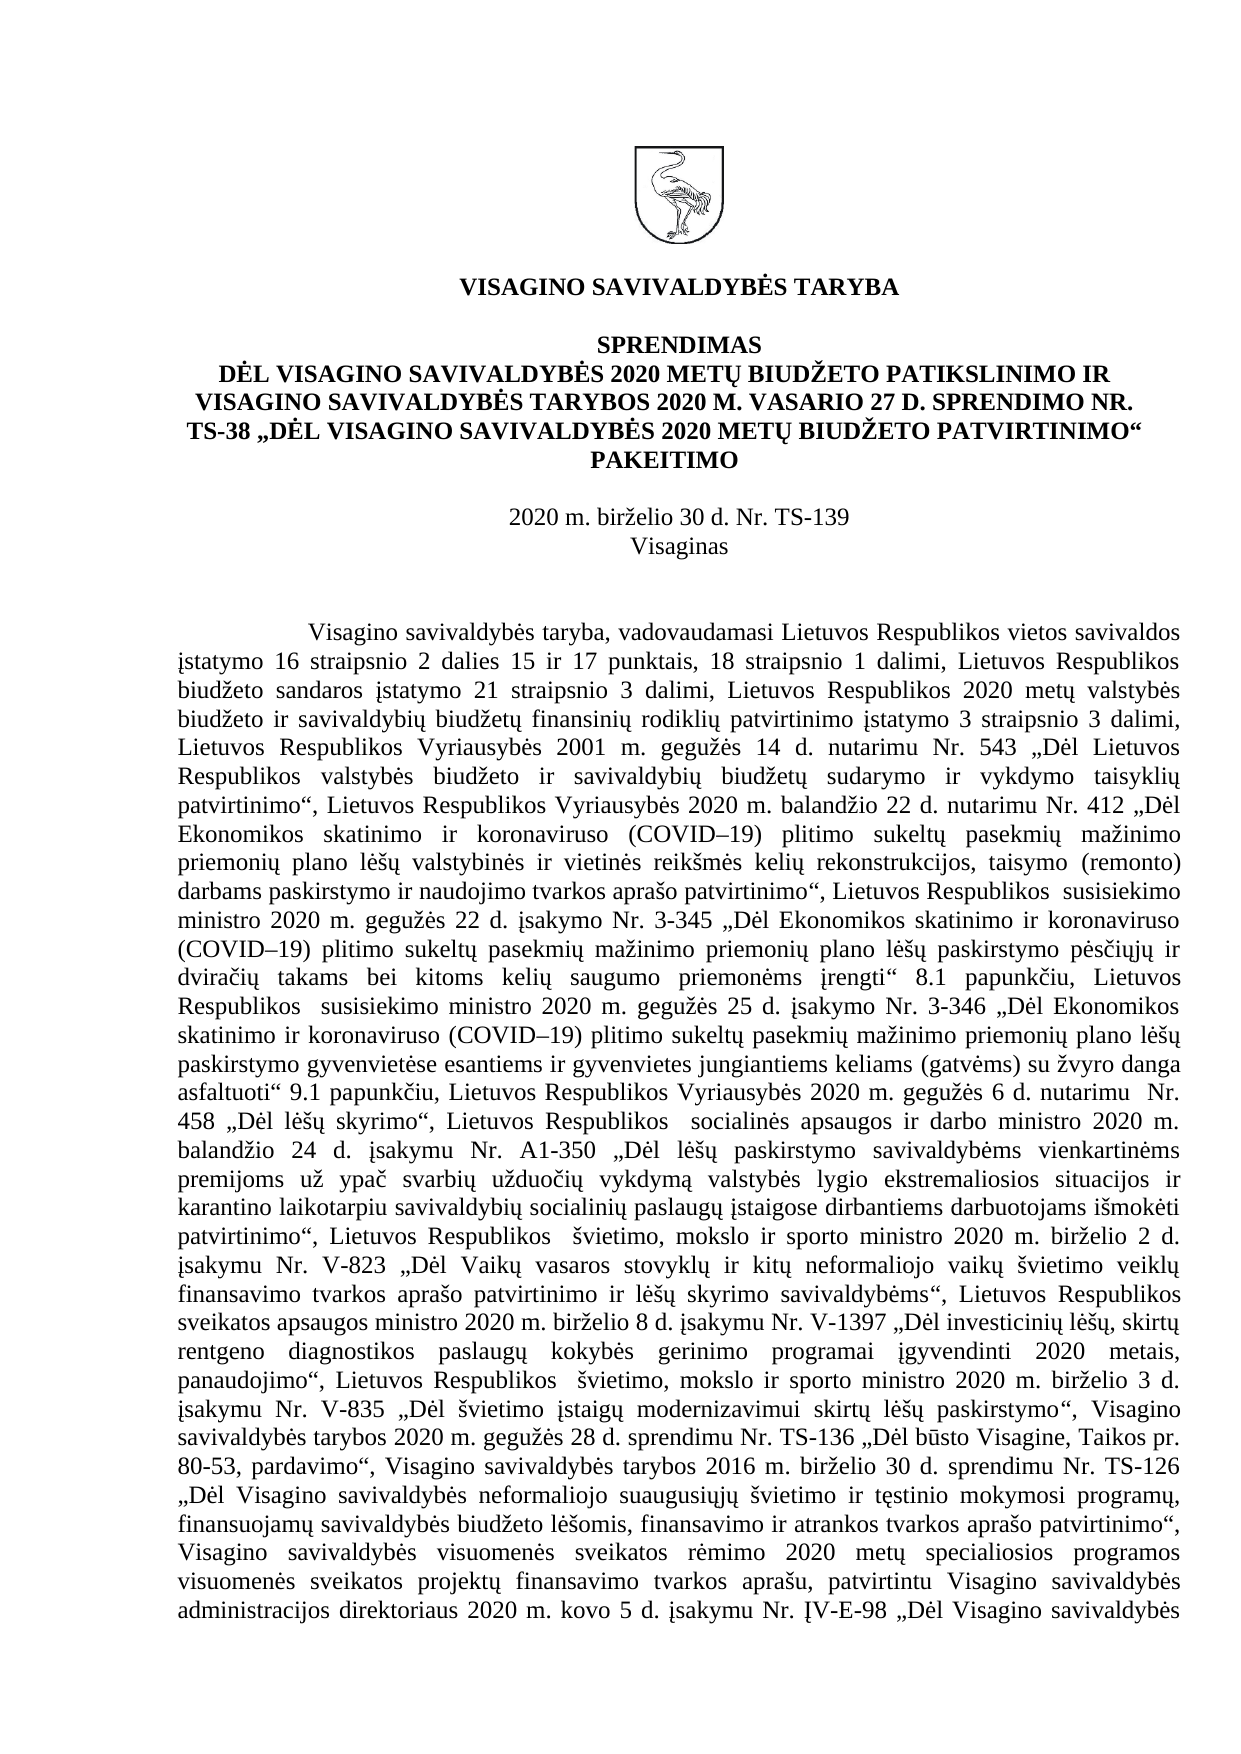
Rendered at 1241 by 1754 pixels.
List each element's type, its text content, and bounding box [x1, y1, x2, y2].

text sprendimas [177, 330, 1181, 359]
text Visagino savivaldybės taryba, vadovaudamasi Lietuvos Respublikos vietos savivaldos įstatymo 16 straipsnio 2 dalies 15 ir 17 punktais, 18 straipsnio 1 dalimi, Lietuvos Respublikos biudžeto sandaros įstatymo 21 straipsnio 3 dalimi, Lietuvos Respublikos 2020 metų valstybės biudžeto ir savivaldybių biudžetų finansinių rodiklių patvirtinimo įstatymo 3 straipsnio 3 dalimi, Lietuvos Respublikos Vyriausybės 2001 m. gegužės 14 d. nutarimu Nr. 543 „Dėl Lietuvos Respublikos valstybės biudžeto ir savivaldybių biudžetų sudarymo ir vykdymo taisyklių patvirtinimo“, Lietuvos Respublikos Vyriausybės 2020 m. balandžio 22 d. nutarimu Nr. 412 „Dėl Ekonomikos skatinimo ir koronaviruso (COVID–19) plitimo sukeltų pasekmių mažinimo priemonių plano lėšų valstybinės ir vietinės reikšmės kelių rekonstrukcijos, taisymo (remonto) darbams paskirstymo ir naudojimo tvarkos aprašo patvirtinimo“, Lietuvos Respublikos susisiekimo ministro 2020 m. gegužės 22 d. įsakymo Nr. 3-345 „Dėl Ekonomikos skatinimo ir koronaviruso (COVID–19) plitimo sukeltų pasekmių mažinimo priemonių plano lėšų paskirstymo pėsčiųjų ir dviračių takams bei kitoms kelių saugumo priemonėms įrengti“ 8.1 papunkčiu, Lietuvos Respublikos susisiekimo ministro 2020 m. gegužės 25 d. įsakymo Nr. 3-346 „Dėl Ekonomikos skatinimo ir koronaviruso (COVID–19) plitimo sukeltų pasekmių mažinimo priemonių plano lėšų paskirstymo gyvenvietėse esantiems ir gyvenvietes jungiantiems keliams (gatvėms) su žvyro danga asfaltuoti“ 9.1 papunkčiu, Lietuvos Respublikos Vyriausybės 2020 m. gegužės 6 d. nutarimu Nr. 458 „Dėl lėšų skyrimo“, Lietuvos Respublikos socialinės apsaugos ir darbo ministro 2020 m. balandžio 24 d. įsakymu Nr. A1-350 „Dėl lėšų paskirstymo savivaldybėms vienkartinėms premijoms už ypač svarbių užduočių vykdymą valstybės lygio ekstremaliosios situacijos ir karantino laikotarpiu savivaldybių socialinių paslaugų įstaigose dirbantiems darbuotojams išmokėti patvirtinimo“, Lietuvos Respublikos švietimo, mokslo ir sporto ministro 2020 m. birželio 2 d. įsakymu Nr. V-823 „Dėl Vaikų vasaros stovyklų ir kitų neformaliojo vaikų švietimo veiklų finansavimo tvarkos aprašo patvirtinimo ir lėšų skyrimo savivaldybėms“, Lietuvos Respublikos sveikatos apsaugos ministro 2020 m. birželio 8 d. įsakymu Nr. V-1397 „Dėl investicinių lėšų, skirtų rentgeno diagnostikos paslaugų kokybės gerinimo programai įgyvendinti 2020 metais, panaudojimo“, Lietuvos Respublikos švietimo, mokslo ir sporto ministro 2020 m. birželio 3 d. įsakymu Nr. V-835 „Dėl švietimo įstaigų modernizavimui skirtų lėšų paskirstymo“, Visagino savivaldybės tarybos 2020 m. gegužės 28 d. sprendimu Nr. TS-136 „Dėl būsto Visagine, Taikos pr. 80-53, pardavimo“, Visagino savivaldybės tarybos 2016 m. birželio 30 d. sprendimu Nr. TS-126 „Dėl Visagino savivaldybės neformaliojo suaugusiųjų švietimo ir tęstinio mokymosi programų, finansuojamų savivaldybės biudžeto lėšomis, finansavimo ir atrankos tvarkos aprašo patvirtinimo“, Visagino savivaldybės visuomenės sveikatos rėmimo 2020 metų specialiosios programos visuomenės sveikatos projektų finansavimo tvarkos aprašu, patvirtintu Visagino savivaldybės administracijos direktoriaus 2020 m. kovo 5 d. įsakymu Nr. ĮV-E-98 „Dėl Visagino savivaldybės [177, 617, 1181, 1624]
text 2020 m. birželio 30 d. Nr. TS-139 [177, 502, 1181, 531]
text dėl visagino savivaldybės 2020 metų biudžeto patikslinimo ir Visagino savivaldybės tarybos 2020 m. vasario 27 d. sprendimo Nr. TS-38 „Dėl Visagino savivaldybės 2020 metų biudžeto patvirtinimo“ pakeitimo [177, 359, 1152, 474]
text visagino savivaldybės taryba [177, 272, 1181, 301]
text Visaginas [177, 531, 1181, 560]
